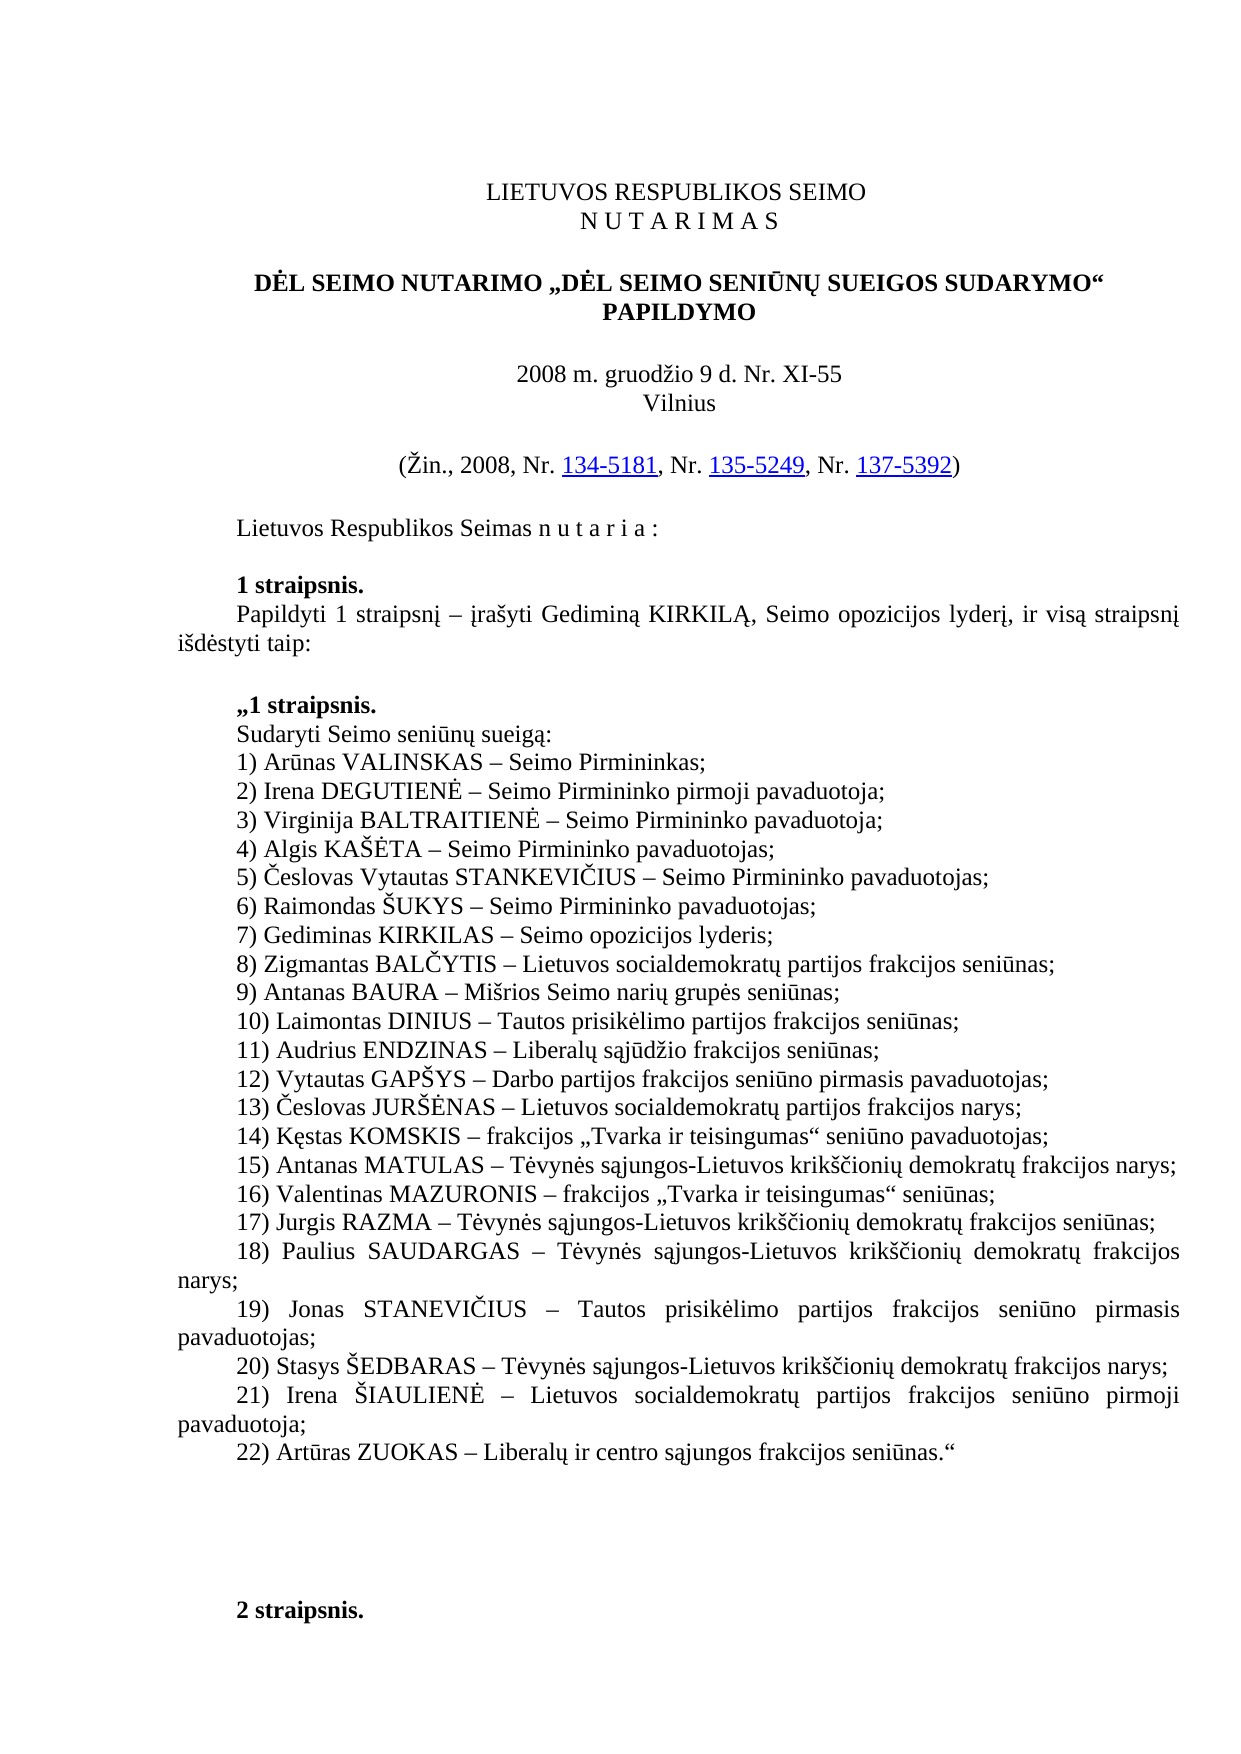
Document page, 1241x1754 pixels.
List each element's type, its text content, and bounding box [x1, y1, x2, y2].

text 14) Kęstas KOMSKIS – frakcijos „Tvarka ir teisingumas“ seniūno pavaduotojas; [177, 1121, 1181, 1150]
text 6) Raimondas ŠUKYS – Seimo Pirmininko pavaduotojas; [177, 891, 1181, 920]
text 11) Audrius ENDZINAS – Liberalų sąjūdžio frakcijos seniūnas; [177, 1035, 1181, 1064]
text 21) Irena ŠIAULIENĖ – Lietuvos socialdemokratų partijos frakcijos seniūno pirmoji pavaduotoja; [177, 1380, 1181, 1437]
text 4) Algis KAŠĖTA – Seimo Pirmininko pavaduotojas; [177, 834, 1181, 862]
text (Žin., 2008, Nr. 134-5181, Nr. 135-5249, Nr. 137-5392) [177, 450, 1181, 479]
text „1 straipsnis. [177, 690, 1181, 719]
text 9) Antanas BAURA – Mišrios Seimo narių grupės seniūnas; [177, 977, 1181, 1006]
text Vilnius [177, 388, 1181, 417]
text 17) Jurgis RAZMA – Tėvynės sąjungos-Lietuvos krikščionių demokratų frakcijos seniūnas; [177, 1207, 1181, 1236]
text 13) Česlovas JURŠĖNAS – Lietuvos socialdemokratų partijos frakcijos narys; [177, 1092, 1181, 1121]
text 7) Gediminas KIRKILAS – Seimo opozicijos lyderis; [177, 920, 1181, 949]
text 22) Artūras ZUOKAS – Liberalų ir centro sąjungos frakcijos seniūnas.“ [177, 1437, 1181, 1466]
text 18) Paulius SAUDARGAS – Tėvynės sąjungos-Lietuvos krikščionių demokratų frakcijos narys; [177, 1236, 1181, 1294]
text Sudaryti Seimo seniūnų sueigą: [177, 719, 1181, 747]
text 3) Virginija BALTRAITIENĖ – Seimo Pirmininko pavaduotoja; [177, 805, 1181, 834]
text 12) Vytautas GAPŠYS – Darbo partijos frakcijos seniūno pirmasis pavaduotojas; [177, 1064, 1181, 1092]
text 2008 m. gruodžio 9 d. Nr. XI-55 [177, 359, 1181, 388]
text DĖL SEIMO NUTARIMO „DĖL SEIMO SENIŪNŲ SUEIGOS SUDARYMO“ PAPILDYMO [177, 268, 1181, 326]
text 16) Valentinas MAZURONIS – frakcijos „Tvarka ir teisingumas“ seniūnas; [177, 1179, 1181, 1207]
text 8) Zigmantas BALČYTIS – Lietuvos socialdemokratų partijos frakcijos seniūnas; [177, 949, 1181, 977]
text 2 straipsnis. [177, 1596, 1181, 1624]
text 15) Antanas MATULAS – Tėvynės sąjungos-Lietuvos krikščionių demokratų frakcijos narys; [177, 1150, 1181, 1179]
text 1 straipsnis. [177, 570, 1181, 599]
text Papildyti 1 straipsnį – įrašyti Gediminą KIRKILĄ, Seimo opozicijos lyderį, ir visą straipsnį išdėstyti taip: [177, 599, 1181, 656]
text 19) Jonas STANEVIČIUS – Tautos prisikėlimo partijos frakcijos seniūno pirmasis pavaduotojas; [177, 1294, 1181, 1351]
text 20) Stasys ŠEDBARAS – Tėvynės sąjungos-Lietuvos krikščionių demokratų frakcijos narys; [177, 1351, 1181, 1380]
text NUTARIMAS [177, 206, 1181, 235]
text 2) Irena DEGUTIENĖ – Seimo Pirmininko pirmoji pavaduotoja; [177, 776, 1181, 805]
text 5) Česlovas Vytautas STANKEVIČIUS – Seimo Pirmininko pavaduotojas; [177, 862, 1181, 891]
text 10) Laimontas DINIUS – Tautos prisikėlimo partijos frakcijos seniūnas; [177, 1006, 1181, 1035]
text Lietuvos Respublikos Seimas nutaria: [177, 513, 1181, 541]
text LIETUVOS RESPUBLIKOS SEIMO [177, 177, 1181, 206]
text 1) Arūnas VALINSKAS – Seimo Pirmininkas; [177, 747, 1181, 776]
